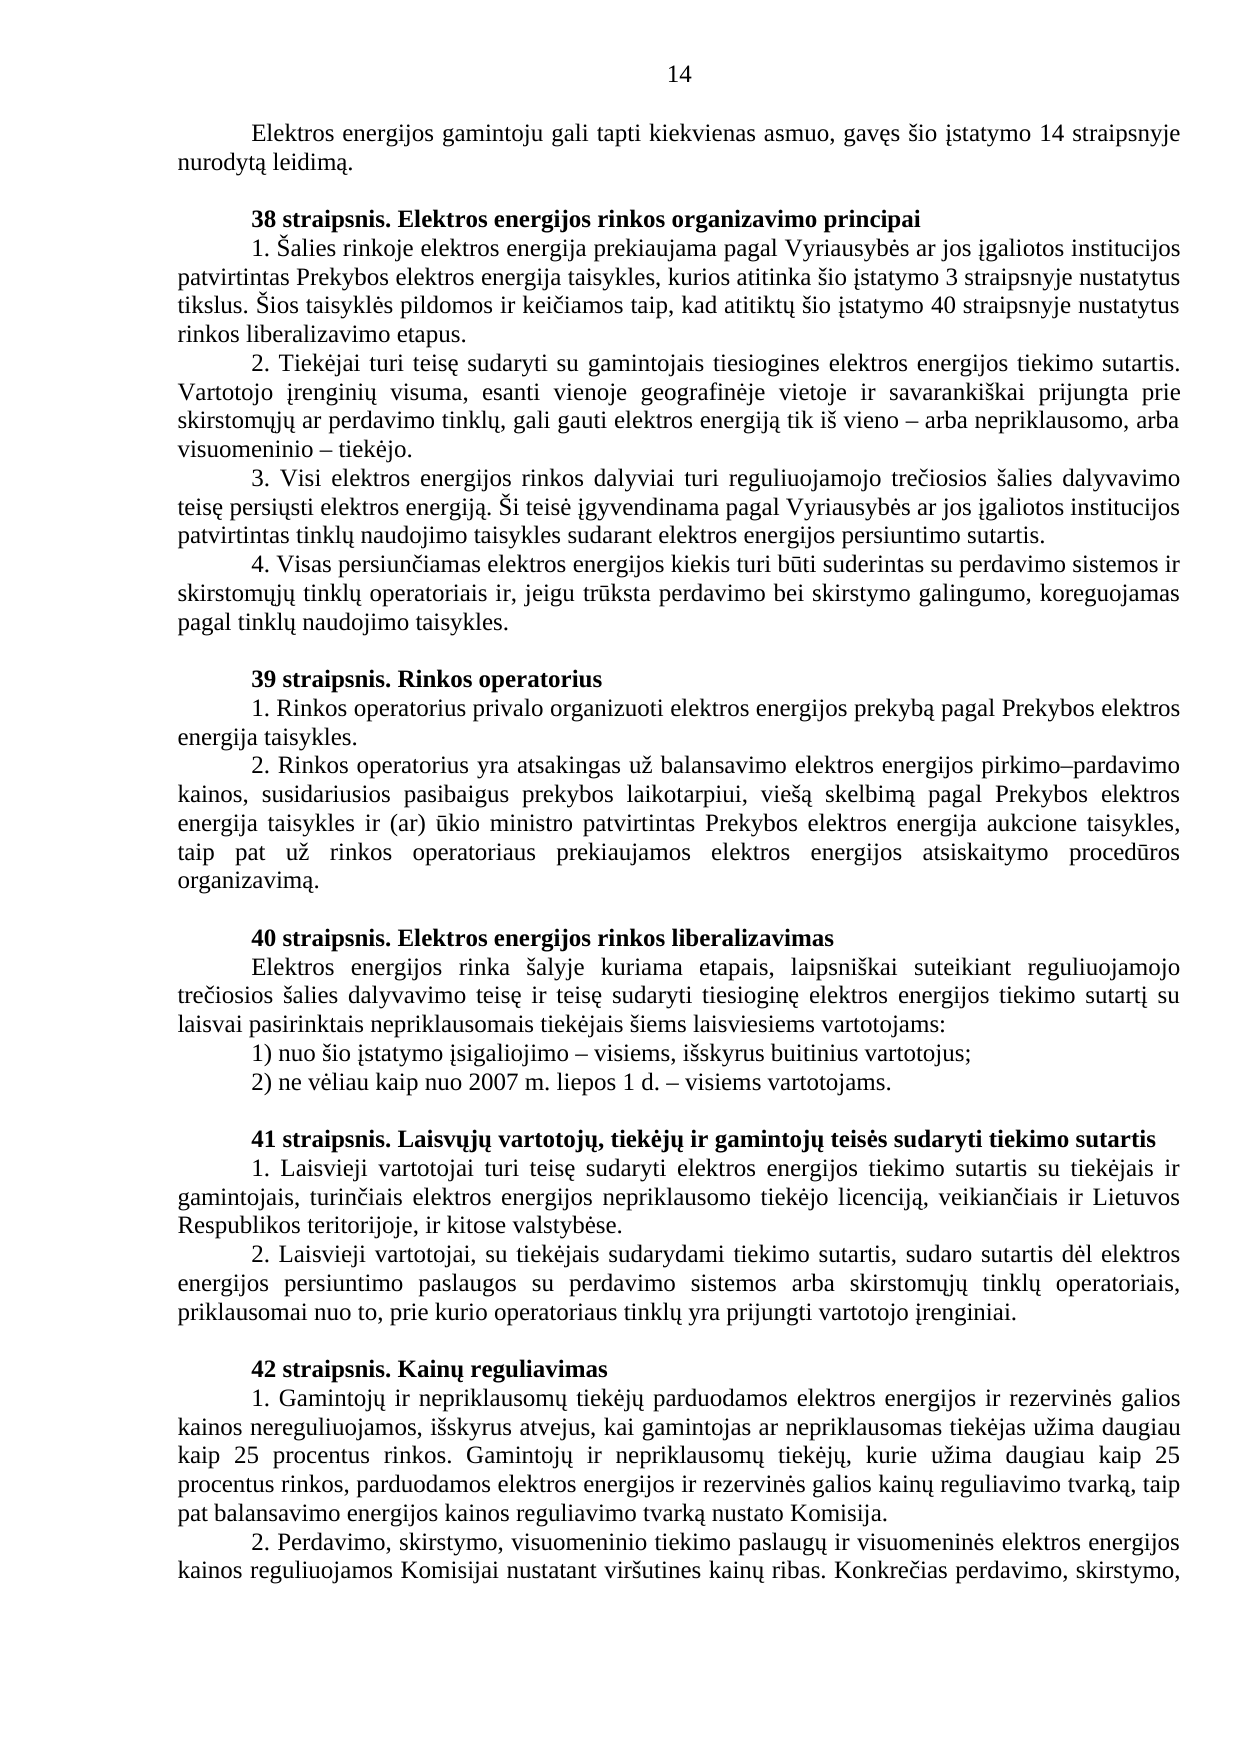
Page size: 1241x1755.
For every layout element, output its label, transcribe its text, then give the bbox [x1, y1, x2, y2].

text 38 straipsnis. Elektros energijos rinkos organizavimo principai [177, 204, 1181, 233]
text 2. Rinkos operatorius yra atsakingas už balansavimo elektros energijos pirkimo–pardavimo kainos, susidariusios pasibaigus prekybos laikotarpiui, viešą skelbimą pagal Prekybos elektros energija taisykles ir (ar) ūkio ministro patvirtintas Prekybos elektros energija aukcione taisykles, taip pat už rinkos operatoriaus prekiaujamos elektros energijos atsiskaitymo procedūros organizavimą. [177, 751, 1181, 894]
text Elektros energijos gamintoju gali tapti kiekvienas asmuo, gavęs šio įstatymo 14 straipsnyje nurodytą leidimą. [177, 118, 1181, 176]
text 1. Gamintojų ir nepriklausomų tiekėjų parduodamos elektros energijos ir rezervinės galios kainos nereguliuojamos, išskyrus atvejus, kai gamintojas ar nepriklausomas tiekėjas užima daugiau kaip 25 procentus rinkos. Gamintojų ir nepriklausomų tiekėjų, kurie užima daugiau kaip 25 procentus rinkos, parduodamos elektros energijos ir rezervinės galios kainų reguliavimo tvarką, taip pat balansavimo energijos kainos reguliavimo tvarką nustato Komisija. [177, 1383, 1181, 1527]
text 40 straipsnis. Elektros energijos rinkos liberalizavimas [177, 923, 1181, 952]
text 4. Visas persiunčiamas elektros energijos kiekis turi būti suderintas su perdavimo sistemos ir skirstomųjų tinklų operatoriais ir, jeigu trūksta perdavimo bei skirstymo galingumo, koreguojamas pagal tinklų naudojimo taisykles. [177, 549, 1181, 636]
text 1. Rinkos operatorius privalo organizuoti elektros energijos prekybą pagal Prekybos elektros energija taisykles. [177, 693, 1181, 751]
text 1) nuo šio įstatymo įsigaliojimo – visiems, išskyrus buitinius vartotojus; [177, 1038, 1181, 1067]
text 2) ne vėliau kaip nuo 2007 m. liepos 1 d. – visiems vartotojams. [177, 1067, 1181, 1096]
text 2. Tiekėjai turi teisę sudaryti su gamintojais tiesiogines elektros energijos tiekimo sutartis. Vartotojo įrenginių visuma, esanti vienoje geografinėje vietoje ir savarankiškai prijungta prie skirstomųjų ar perdavimo tinklų, gali gauti elektros energiją tik iš vieno – arba nepriklausomo, arba visuomeninio – tiekėjo. [177, 348, 1181, 463]
text 2. Laisvieji vartotojai, su tiekėjais sudarydami tiekimo sutartis, sudaro sutartis dėl elektros energijos persiuntimo paslaugos su perdavimo sistemos arba skirstomųjų tinklų operatoriais, priklausomai nuo to, prie kurio operatoriaus tinklų yra prijungti vartotojo įrenginiai. [177, 1239, 1181, 1326]
text 3. Visi elektros energijos rinkos dalyviai turi reguliuojamojo trečiosios šalies dalyvavimo teisę persiųsti elektros energiją. Ši teisė įgyvendinama pagal Vyriausybės ar jos įgaliotos institucijos patvirtintas tinklų naudojimo taisykles sudarant elektros energijos persiuntimo sutartis. [177, 463, 1181, 549]
text 41 straipsnis. Laisvųjų vartotojų, tiekėjų ir gamintojų teisės sudaryti tiekimo sutartis [251, 1124, 1181, 1153]
text 2. Perdavimo, skirstymo, visuomeninio tiekimo paslaugų ir visuomeninės elektros energijos kainos reguliuojamos Komisijai nustatant viršutines kainų ribas. Konkrečias perdavimo, skirstymo, [177, 1527, 1181, 1584]
text 1. Šalies rinkoje elektros energija prekiaujama pagal Vyriausybės ar jos įgaliotos institucijos patvirtintas Prekybos elektros energija taisykles, kurios atitinka šio įstatymo 3 straipsnyje nustatytus tikslus. Šios taisyklės pildomos ir keičiamos taip, kad atitiktų šio įstatymo 40 straipsnyje nustatytus rinkos liberalizavimo etapus. [177, 233, 1181, 348]
text 42 straipsnis. Kainų reguliavimas [177, 1354, 1181, 1383]
text 1. Laisvieji vartotojai turi teisę sudaryti elektros energijos tiekimo sutartis su tiekėjais ir gamintojais, turinčiais elektros energijos nepriklausomo tiekėjo licenciją, veikiančiais ir Lietuvos Respublikos teritorijoje, ir kitose valstybėse. [177, 1153, 1181, 1239]
text 39 straipsnis. Rinkos operatorius [177, 664, 1181, 693]
text Elektros energijos rinka šalyje kuriama etapais, laipsniškai suteikiant reguliuojamojo trečiosios šalies dalyvavimo teisę ir teisę sudaryti tiesioginę elektros energijos tiekimo sutartį su laisvai pasirinktais nepriklausomais tiekėjais šiems laisviesiems vartotojams: [177, 952, 1181, 1038]
